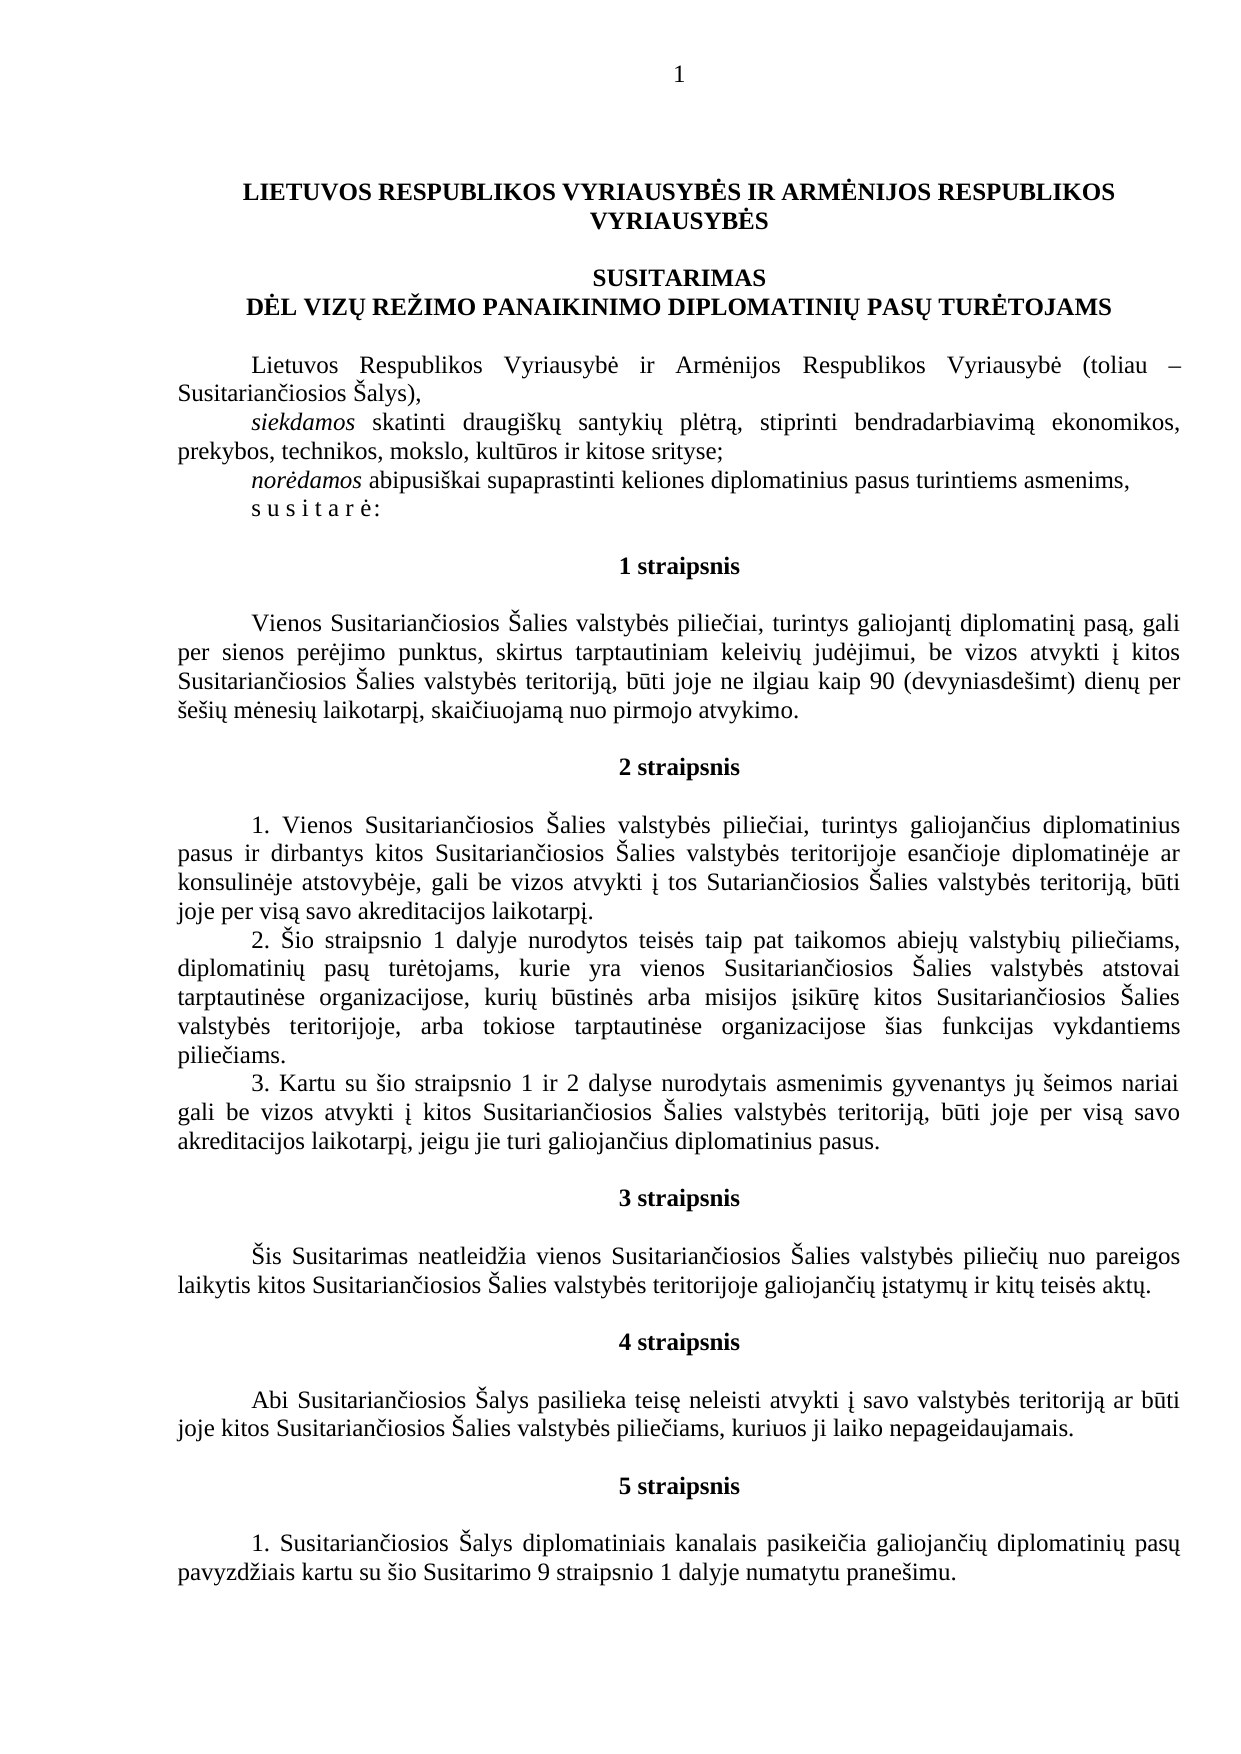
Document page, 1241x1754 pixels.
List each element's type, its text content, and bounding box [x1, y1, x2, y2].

text 2. Šio straipsnio 1 dalyje nurodytos teisės taip pat taikomos abiejų valstybių piliečiams, diplomatinių pasų turėtojams, kurie yra vienos Susitariančiosios Šalies valstybės atstovai tarptautinėse organizacijose, kurių būstinės arba misijos įsikūrę kitos Susitariančiosios Šalies valstybės teritorijoje, arba tokiose tarptautinėse organizacijose šias funkcijas vykdantiems piliečiams. [177, 925, 1181, 1068]
text 2 straipsnis [177, 752, 1181, 781]
text 1 straipsnis [177, 551, 1181, 580]
text Vienos Susitariančiosios Šalies valstybės piliečiai, turintys galiojantį diplomatinį pasą, gali per sienos perėjimo punktus, skirtus tarptautiniam keleivių judėjimui, be vizos atvykti į kitos Susitariančiosios Šalies valstybės teritoriją, būti joje ne ilgiau kaip 90 (devyniasdešimt) dienų per šešių mėnesių laikotarpį, skaičiuojamą nuo pirmojo atvykimo. [177, 608, 1181, 723]
text 1. Vienos Susitariančiosios Šalies valstybės piliečiai, turintys galiojančius diplomatinius pasus ir dirbantys kitos Susitariančiosios Šalies valstybės teritorijoje esančioje diplomatinėje ar konsulinėje atstovybėje, gali be vizos atvykti į tos Sutariančiosios Šalies valstybės teritoriją, būti joje per visą savo akreditacijos laikotarpį. [177, 810, 1181, 925]
text 3. Kartu su šio straipsnio 1 ir 2 dalyse nurodytais asmenimis gyvenantys jų šeimos nariai gali be vizos atvykti į kitos Susitariančiosios Šalies valstybės teritoriją, būti joje per visą savo akreditacijos laikotarpį, jeigu jie turi galiojančius diplomatinius pasus. [177, 1068, 1181, 1155]
text 4 straipsnis [177, 1327, 1181, 1356]
text Lietuvos Respublikos Vyriausybės ir Armėnijos Respublikos Vyriausybės [177, 177, 1181, 235]
text susitarė: [177, 493, 1181, 522]
text 5 straipsnis [177, 1471, 1181, 1500]
text Šis Susitarimas neatleidžia vienos Susitariančiosios Šalies valstybės piliečių nuo pareigos laikytis kitos Susitariančiosios Šalies valstybės teritorijoje galiojančių įstatymų ir kitų teisės aktų. [177, 1241, 1181, 1298]
text Lietuvos Respublikos Vyriausybė ir Armėnijos respublikos Vyriausybė (toliau – Susitariančiosios Šalys), [177, 350, 1181, 407]
text norėdamos abipusiškai supaprastinti keliones diplomatinius pasus turintiems asmenims, [177, 465, 1181, 493]
text 3 straipsnis [177, 1183, 1181, 1212]
text Abi Susitariančiosios Šalys pasilieka teisę neleisti atvykti į savo valstybės teritoriją ar būti joje kitos Susitariančiosios Šalies valstybės piliečiams, kuriuos ji laiko nepageidaujamais. [177, 1385, 1181, 1442]
text dėl vizų režimo panaikinimo diplomatinių pasų turėtojams [177, 292, 1181, 321]
text susitarimas [177, 263, 1181, 292]
text 1. Susitariančiosios Šalys diplomatiniais kanalais pasikeičia galiojančių diplomatinių pasų pavyzdžiais kartu su šio Susitarimo 9 straipsnio 1 dalyje numatytu pranešimu. [177, 1528, 1181, 1586]
text siekdamos skatinti draugiškų santykių plėtrą, stiprinti bendradarbiavimą ekonomikos, prekybos, technikos, mokslo, kultūros ir kitose srityse; [177, 407, 1181, 465]
